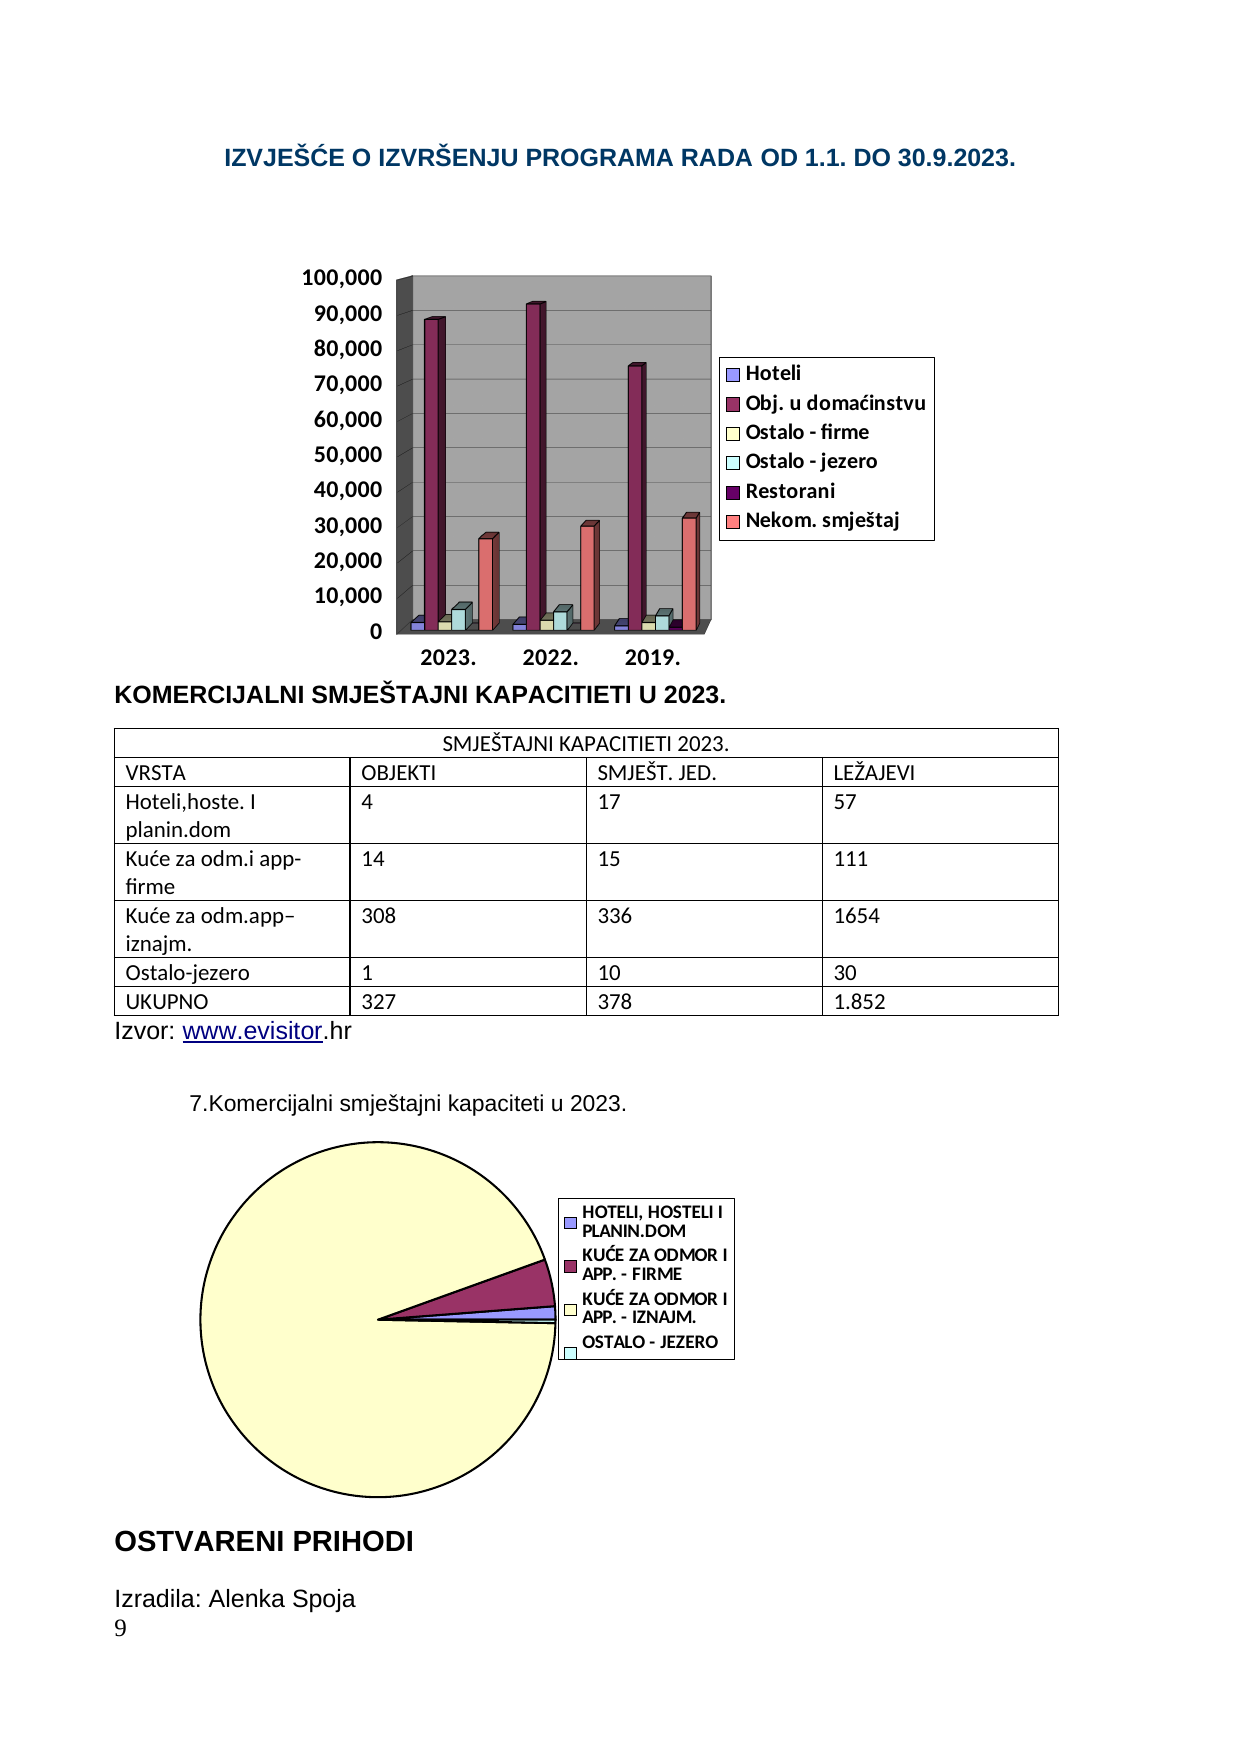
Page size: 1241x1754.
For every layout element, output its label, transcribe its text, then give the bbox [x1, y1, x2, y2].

table_cell 4 [351, 787, 586, 843]
table_cell 1.852 [823, 987, 1058, 1015]
table_cell Ostalo-jezero [115, 958, 349, 986]
table_cell OBJEKTI [351, 758, 586, 786]
table_cell 30 [823, 958, 1058, 986]
text Izvor: www.evisitor.hr [114, 1016, 1126, 1045]
table_cell 1654 [823, 901, 1058, 957]
table_cell 378 [587, 987, 822, 1015]
table_cell 14 [351, 844, 586, 900]
text OSTVARENI PRIHODI [114, 1524, 1126, 1557]
table_cell 327 [351, 987, 586, 1015]
table_cell Hoteli,hoste. I planin.dom [115, 787, 349, 843]
table_cell 308 [351, 901, 586, 957]
table_cell 17 [587, 787, 822, 843]
table_cell VRSTA [115, 758, 349, 786]
table_cell UKUPNO [115, 987, 349, 1015]
text 7.Komercijalni smještajni kapaciteti u 2023. [189, 1090, 1126, 1116]
table_cell 10 [587, 958, 822, 986]
table_cell 1 [351, 958, 586, 986]
table_cell 15 [587, 844, 822, 900]
text KOMERCIJALNI SMJEŠTAJNI KAPACITIETI U 2023. [114, 680, 1126, 709]
table_header SMJEŠTAJNI KAPACITIETI 2023. [115, 729, 1058, 757]
table_cell 57 [823, 787, 1058, 843]
table_cell Kuće za odm.app–iznajm. [115, 901, 349, 957]
table_cell LEŽAJEVI [823, 758, 1058, 786]
table_cell SMJEŠT. JED. [587, 758, 822, 786]
table_cell Kuće za odm.i app-firme [115, 844, 349, 900]
table_cell 336 [587, 901, 822, 957]
table_cell 111 [823, 844, 1058, 900]
